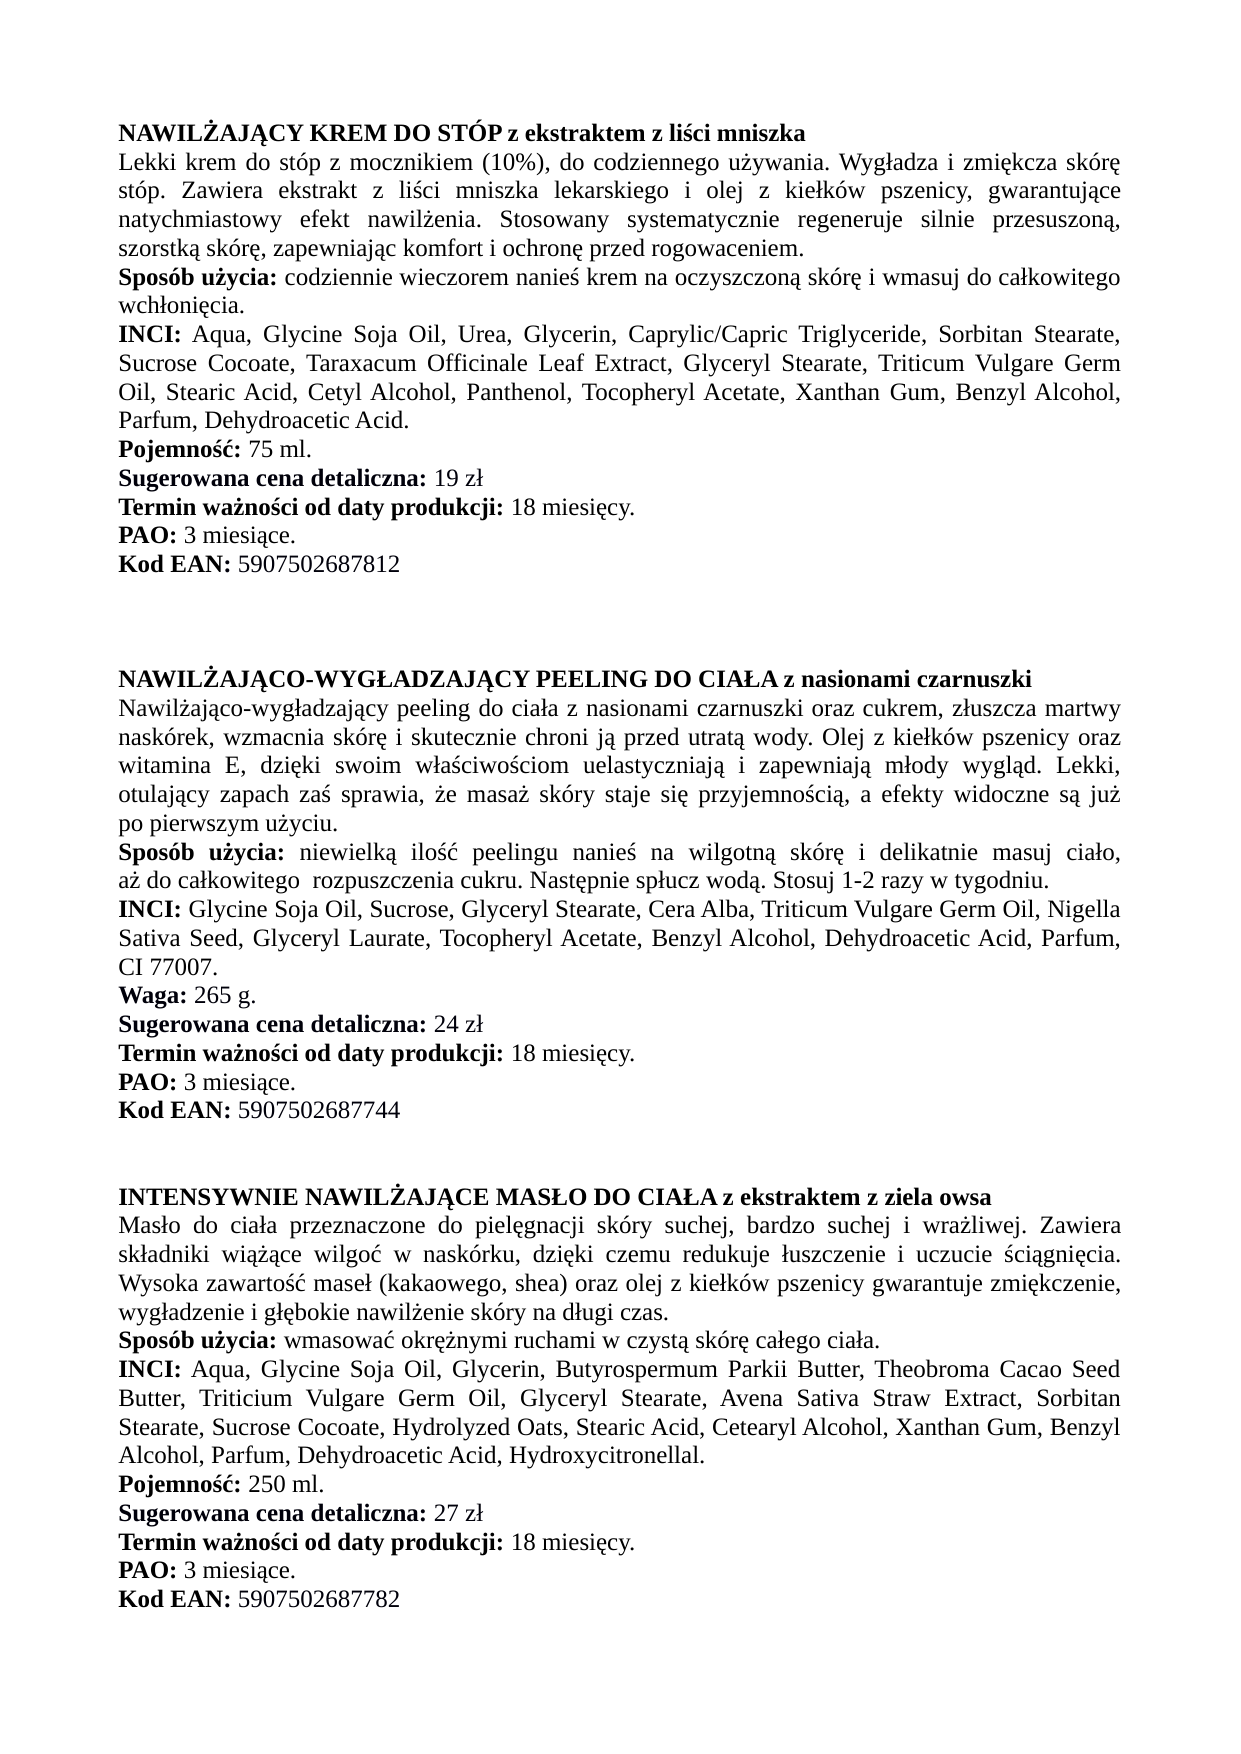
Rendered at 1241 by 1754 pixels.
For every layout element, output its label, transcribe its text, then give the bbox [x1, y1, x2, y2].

text Sposób użycia: niewielką ilość peelingu nanieś na wilgotną skórę i delikatnie masuj ciało, aż do całkowitego rozpuszczenia cukru. Następnie spłucz wodą. Stosuj 1-2 razy w tygodniu. [118, 837, 1122, 894]
text INTENSYWNIE NAWILŻAJĄCE MASŁO DO CIAŁA z ekstraktem z ziela owsa [118, 1182, 1122, 1211]
text PAO: 3 miesiące. [118, 1556, 1122, 1584]
text Termin ważności od daty produkcji: 18 miesięcy. [118, 1038, 1122, 1067]
text Sugerowana cena detaliczna: 24 zł [118, 1009, 1122, 1038]
text Waga: 265 g. [118, 981, 1122, 1009]
text Sposób użycia: wmasować okrężnymi ruchami w czystą skórę całego ciała. [118, 1326, 1122, 1354]
text Kod EAN: 5907502687812 [118, 549, 1122, 578]
text Sposób użycia: codziennie wieczorem nanieś krem na oczyszczoną skórę i wmasuj do całkowitego wchłonięcia. [118, 262, 1122, 319]
text NAWILŻAJĄCO-WYGŁADZAJĄCY PEELING DO CIAŁA z nasionami czarnuszki [118, 664, 1122, 693]
text Lekki krem do stóp z mocznikiem (10%), do codziennego używania. Wygładza i zmiękcza skórę stóp. Zawiera ekstrakt z liści mniszka lekarskiego i olej z kiełków pszenicy, gwarantujące natychmiastowy efekt nawilżenia. Stosowany systematycznie regeneruje silnie przesuszoną, szorstką skórę, zapewniając komfort i ochronę przed rogowaceniem. [118, 147, 1122, 262]
text Termin ważności od daty produkcji: 18 miesięcy. [118, 492, 1122, 521]
text INCI: Aqua, Glycine Soja Oil, Urea, Glycerin, Caprylic/Capric Triglyceride, Sorbitan Stearate, Sucrose Cocoate, Taraxacum Officinale Leaf Extract, Glyceryl Stearate, Triticum Vulgare Germ Oil, Stearic Acid, Cetyl Alcohol, Panthenol, Tocopheryl Acetate, Xanthan Gum, Benzyl Alcohol, Parfum, Dehydroacetic Acid. [118, 319, 1122, 434]
text INCI: Aqua, Glycine Soja Oil, Glycerin, Butyrospermum Parkii Butter, Theobroma Cacao Seed Butter, Triticium Vulgare Germ Oil, Glyceryl Stearate, Avena Sativa Straw Extract, Sorbitan Stearate, Sucrose Cocoate, Hydrolyzed Oats, Stearic Acid, Cetearyl Alcohol, Xanthan Gum, Benzyl Alcohol, Parfum, Dehydroacetic Acid, Hydroxycitronellal. [118, 1354, 1122, 1469]
text Pojemność: 75 ml. [118, 434, 1122, 463]
text Termin ważności od daty produkcji: 18 miesięcy. [118, 1527, 1122, 1556]
text Sugerowana cena detaliczna: 19 zł [118, 463, 1122, 492]
text Masło do ciała przeznaczone do pielęgnacji skóry suchej, bardzo suchej i wrażliwej. Zawiera składniki wiążące wilgoć w naskórku, dzięki czemu redukuje łuszczenie i uczucie ściągnięcia. Wysoka zawartość maseł (kakaowego, shea) oraz olej z kiełków pszenicy gwarantuje zmiękczenie, wygładzenie i głębokie nawilżenie skóry na długi czas. [118, 1211, 1122, 1326]
text PAO: 3 miesiące. [118, 521, 1122, 549]
text Kod EAN: 5907502687782 [118, 1584, 1122, 1613]
text NAWILŻAJĄCY KREM DO STÓP z ekstraktem z liści mniszka [118, 118, 1122, 147]
text PAO: 3 miesiące. [118, 1067, 1122, 1096]
text Kod EAN: 5907502687744 [118, 1096, 1122, 1124]
text Sugerowana cena detaliczna: 27 zł [118, 1498, 1122, 1527]
text Nawilżająco-wygładzający peeling do ciała z nasionami czarnuszki oraz cukrem, złuszcza martwy naskórek, wzmacnia skórę i skutecznie chroni ją przed utratą wody. Olej z kiełków pszenicy oraz witamina E, dzięki swoim właściwościom uelastyczniają i zapewniają młody wygląd. Lekki, otulający zapach zaś sprawia, że masaż skóry staje się przyjemnością, a efekty widoczne są już po pierwszym użyciu. [118, 693, 1122, 837]
text Pojemność: 250 ml. [118, 1469, 1122, 1498]
text INCI: Glycine Soja Oil, Sucrose, Glyceryl Stearate, Cera Alba, Triticum Vulgare Germ Oil, Nigella Sativa Seed, Glyceryl Laurate, Tocopheryl Acetate, Benzyl Alcohol, Dehydroacetic Acid, Parfum, CI 77007. [118, 894, 1122, 981]
